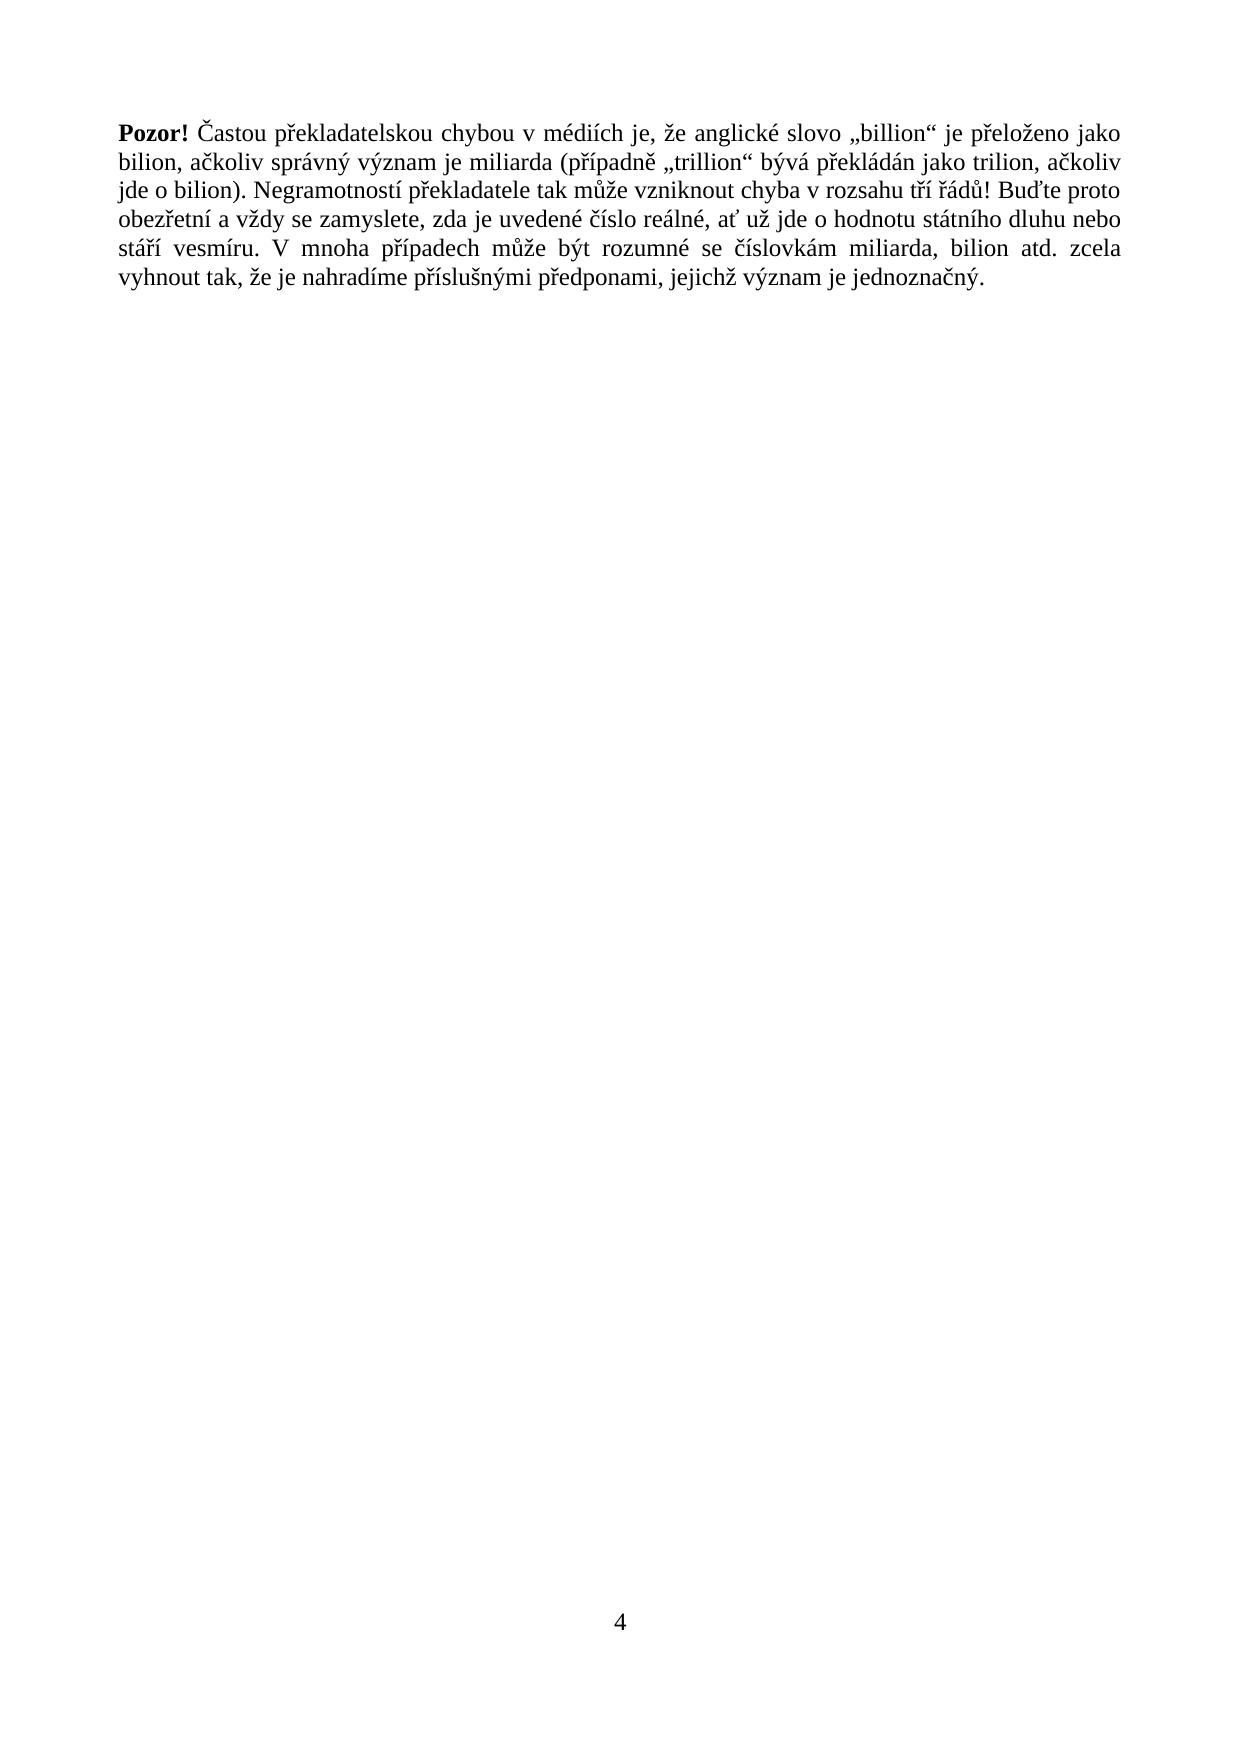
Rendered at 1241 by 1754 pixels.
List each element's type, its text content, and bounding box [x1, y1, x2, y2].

text Pozor! Častou překladatelskou chybou v médiích je, že anglické slovo „billion“ je přeloženo jako bilion, ačkoliv správný význam je miliarda (případně „trillion“ bývá překládán jako trilion, ačkoliv jde o bilion). Negramotností překladatele tak může vzniknout chyba v rozsahu tří řádů! Buďte proto obezřetní a vždy se zamyslete, zda je uvedené číslo reálné, ať už jde o hodnotu státního dluhu nebo stáří vesmíru. V mnoha případech může být rozumné se číslovkám miliarda, bilion atd. zcela vyhnout tak, že je nahradíme příslušnými předponami, jejichž význam je jednoznačný. [118, 118, 1122, 291]
